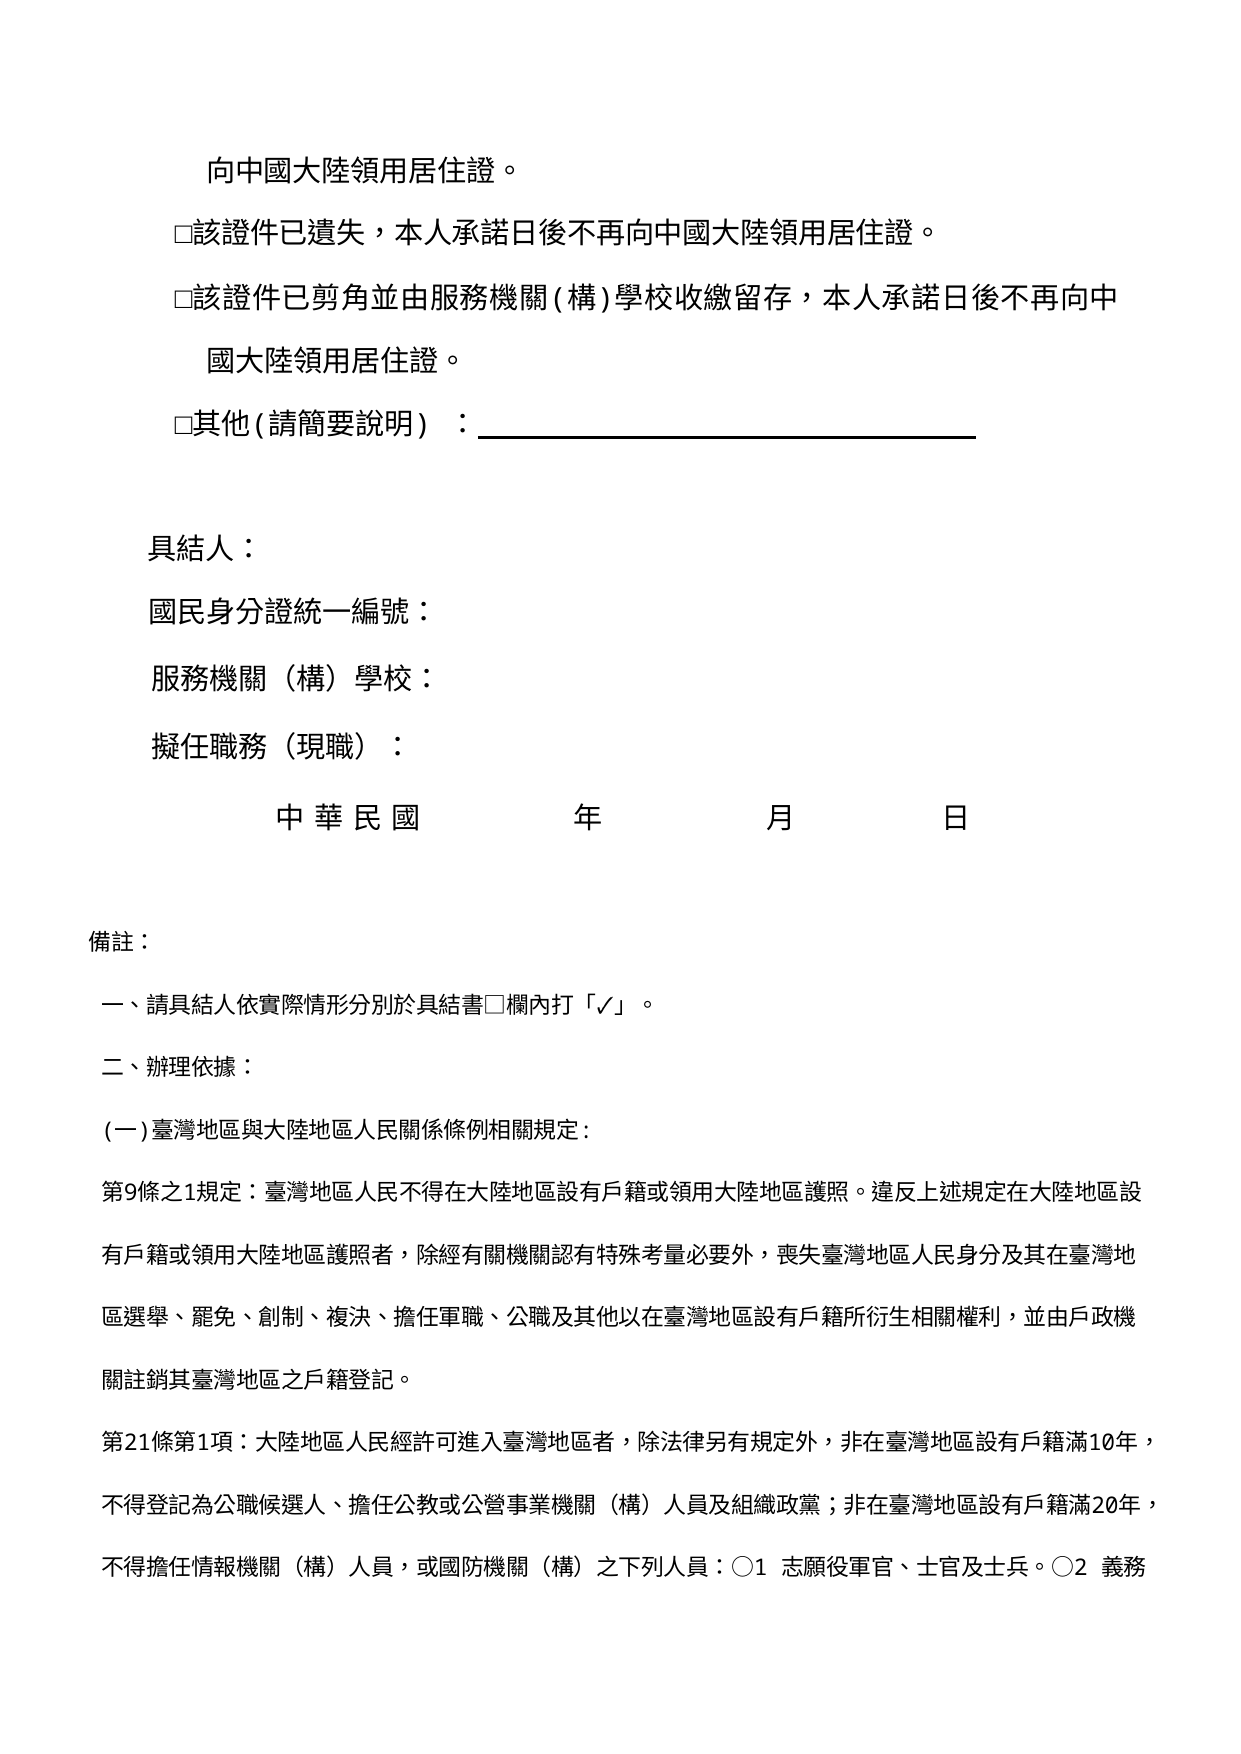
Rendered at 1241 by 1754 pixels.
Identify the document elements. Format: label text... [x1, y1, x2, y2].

text (一)臺灣地區與大陸地區人民關係條例相關規定: [101, 1087, 1157, 1149]
text 備註： [89, 899, 1157, 962]
text 第9條之1規定：臺灣地區人民不得在大陸地區設有戶籍或領用大陸地區護照。違反上述規定在大陸地區設有戶籍或領用大陸地區護照者，除經有關機關認有特殊考量必要外，喪失臺灣地區人民身分及其在臺灣地區選舉、罷免、創制、複決、擔任軍職、公職及其他以在臺灣地區設有戶籍所衍生相關權利，並由戶政機關註銷其臺灣地區之戶籍登記。 [101, 1149, 1157, 1399]
text 向中國大陸領用居住證。 [174, 127, 1146, 189]
text 第21條第1項：大陸地區人民經許可進入臺灣地區者，除法律另有規定外，非在臺灣地區設有戶籍滿10年，不得登記為公職候選人、擔任公教或公營事業機關（構）人員及組織政黨；非在臺灣地區設有戶籍滿20年，不得擔任情報機關（構）人員，或國防機關（構）之下列人員：○1 志願役軍官、士官及士兵。○2 義務役軍官及士官。○3 文職、教職及國軍聘雇人員。 [101, 1399, 1157, 1587]
text 具結人： [89, 505, 1047, 567]
text 擬任職務（現職）： [89, 703, 696, 765]
text □該證件已剪角並由服務機關(構)學校收繳留存，本人承諾日後不再向中國大陸領用居住證。 [174, 255, 1146, 380]
text 二、辦理依據： [101, 1024, 1157, 1087]
text 服務機關（構）學校： [89, 635, 696, 698]
text □該證件已遺失，本人承諾日後不再向中國大陸領用居住證。 [174, 189, 1157, 252]
text 國民身分證統一編號： [89, 568, 696, 631]
text 中華民國 年 月 日 [89, 774, 1157, 837]
text 一、請具結人依實際情形分別於具結書□欄內打「🗸」。 [101, 962, 1157, 1024]
text □其他(請簡要說明) ： [174, 380, 1047, 442]
